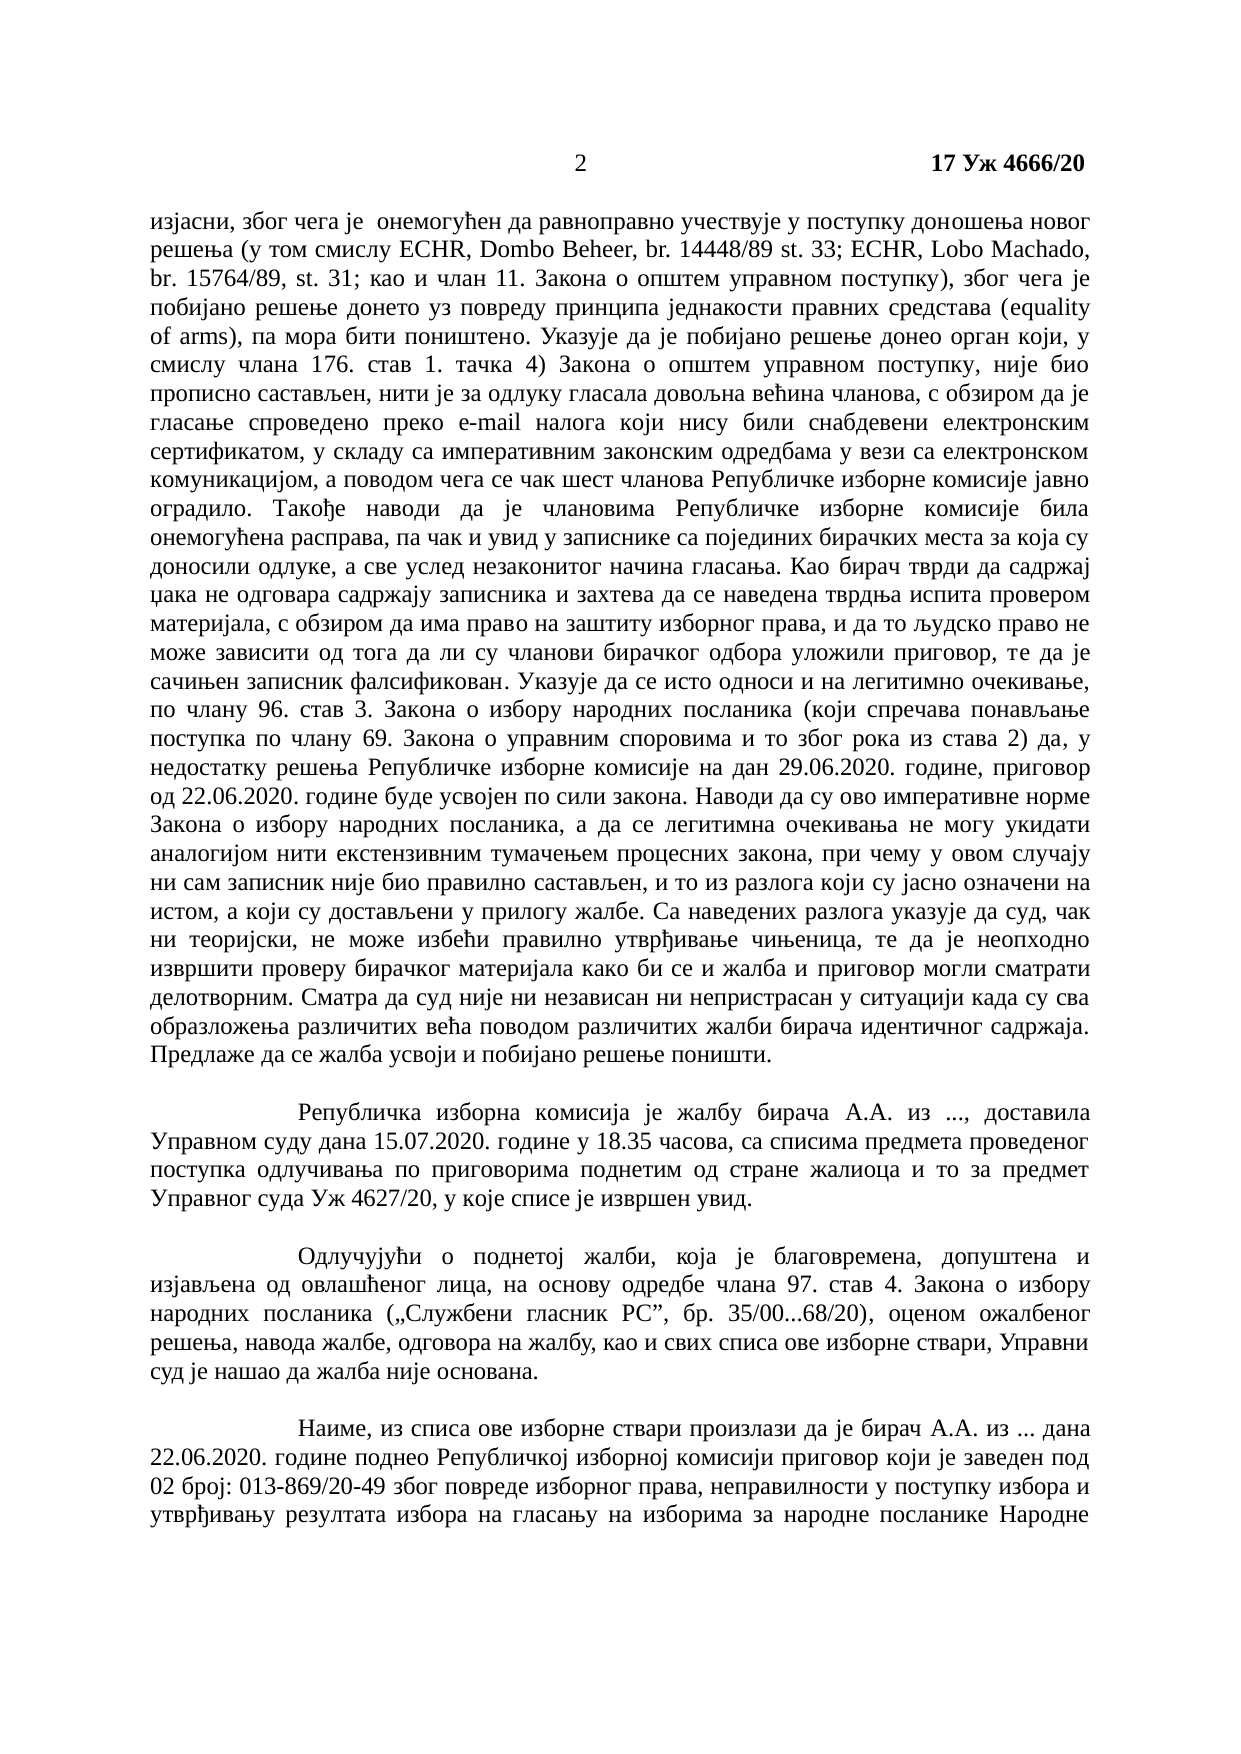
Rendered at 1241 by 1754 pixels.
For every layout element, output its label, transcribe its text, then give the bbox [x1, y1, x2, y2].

text Одлучујући о поднетој жалби, која је благовремена, допуштена и изјављена од овлашћеног лица, на основу одредбе члана 97. став 4. Закона о избору народних посланика („Службени гласник РС”, бр. 35/00...68/20), оценом ожалбеног решења, навода жалбе, одговора на жалбу, као и свих списа ове изборне ствари, Управни суд је нашао да жалба није основана. [150, 1241, 1091, 1384]
text Наиме, из списа ове изборне ствари произлази да је бирач А.А. из ... дана 22.06.2020. године поднео Републичкој изборној комисији приговор који је заведен под 02 број: 013-869/20-49 због повреде изборног права, неправилности у поступку избора и утврђивању резултата избора на гласању на изборима за народне посланике Народне [150, 1413, 1091, 1528]
text изјасни, због чега је онемогућен да равноправно учествује у поступку доношења новог решења (у том смислу ECHR, Dombo Beheer, br. 14448/89 st. 33; ECHR, Lobo Machado, br. 15764/89, st. 31; као и члан 11. Закона о општем управном поступку), због чега је побијано решење донето уз повреду принципа једнакости правних средстава (equality of arms), па мора бити поништено. Указује да је побијано решење донео орган који, у смислу члана 176. став 1. тачка 4) Закона о општем управном поступку, није био прописно састављен, нити је за одлуку гласала довољна већина чланова, с обзиром да је гласање спроведено преко e-mail налога који нису били снабдевени електронским сертификатом, у складу са императивним законским одредбама у вези са електронском комуникацијом, а поводом чега се чак шест чланова Републичке изборне комисије јавно оградило. Такође наводи да је члановима Републичке изборне комисије била онемогућена расправа, па чак и увид у записнике са појединих бирачких места за која су доносили одлуке, а све услед незаконитог начина гласања. Као бирач тврди да садржај џака не одговара садржају записника и захтева да се наведена тврдња испита провером материјала, с обзиром да има право на заштиту изборног права, и да то људско право не може зависити од тога да ли су чланови бирачког одбора уложили приговор, те да је сачињен записник фалсификован. Указује да се исто односи и на легитимно очекивање, по члану 96. став 3. Закона о избору народних посланика (који спречава понављање поступка по члану 69. Закона о управним споровима и то због рока из става 2) да, у недостатку решења Републичке изборне комисије на дан 29.06.2020. године, приговор од 22.06.2020. године буде усвојен по сили закона. Наводи да су ово императивне норме Закона о избору народних посланика, а да се легитимна очекивања не могу укидати аналогијом нити екстензивним тумачењем процесних закона, при чему у овом случају ни сам записник није био правилно састављен, и то из разлога који су јасно означени на истом, а који су достављени у прилогу жалбе. Са наведених разлога указује да суд, чак ни теоријски, не може избећи правилно утврђивање чињеница, те да је неопходно извршити проверу бирачког материјала како би се и жалба и приговор могли сматрати делотворним. Сматра да суд није ни независан ни непристрасан у ситуацији када су сва образложења различитих већа поводом различитих жалби бирача идентичног садржаја. Предлаже да се жалба усвоји и побијано решење поништи. [150, 206, 1091, 1068]
text Републичка изборна комисија је жалбу бирача А.А. из ..., доставила Управном суду дана 15.07.2020. године у 18.35 часова, са списима предмета проведеног поступка одлучивања по приговорима поднетим од стране жалиоца и то за предмет Управног суда Уж 4627/20, у које списе је извршен увид. [150, 1097, 1091, 1212]
